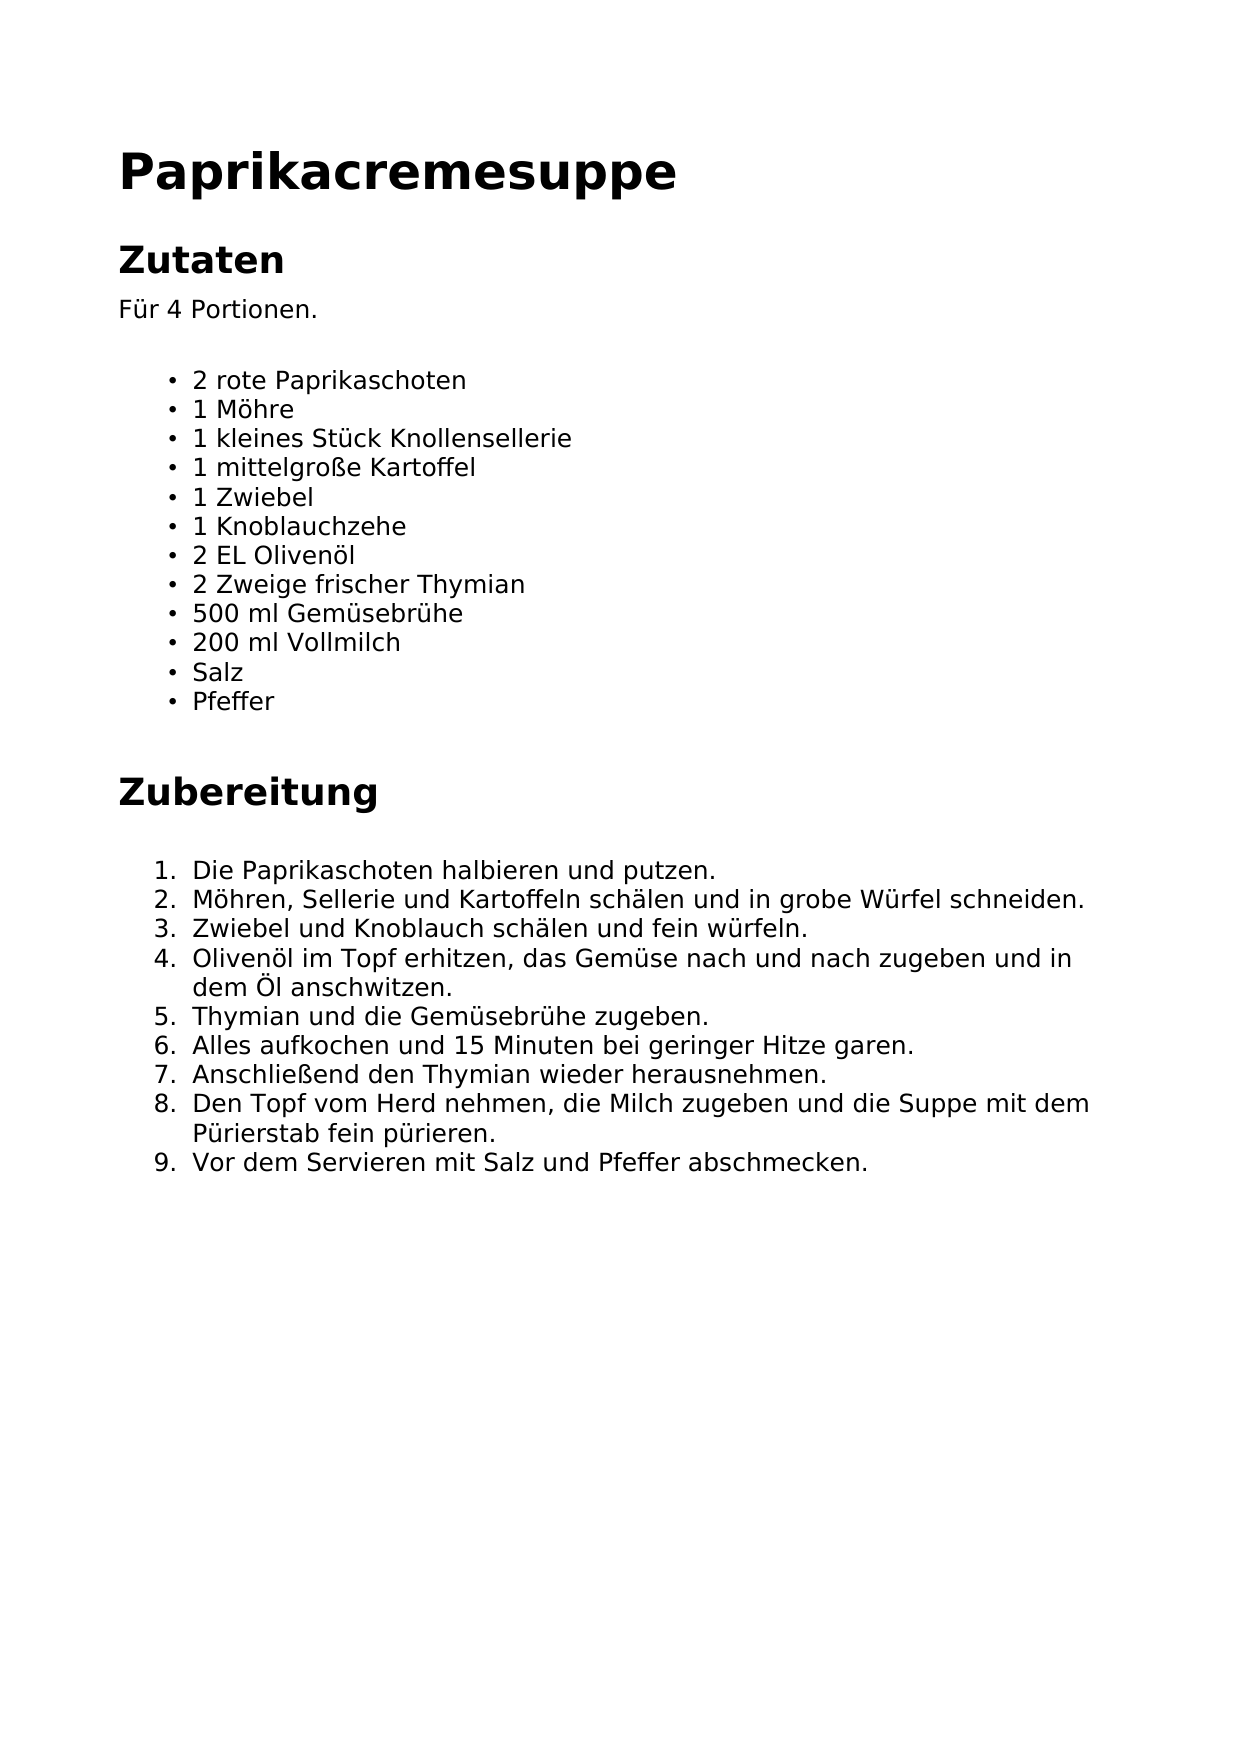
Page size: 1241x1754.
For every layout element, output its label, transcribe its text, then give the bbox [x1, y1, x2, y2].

list 2 rote Paprikaschoten [177, 366, 1122, 395]
list 200 ml Vollmilch [177, 629, 1122, 658]
text Für 4 Portionen. [118, 295, 1122, 324]
list 2 Zweige frischer Thymian [177, 570, 1122, 599]
list Pfeffer [177, 687, 1122, 716]
list Anschließend den Thymian wieder herausnehmen. [177, 1060, 1122, 1089]
subtitle Paprikacremesuppe [118, 143, 1122, 201]
list 1 kleines Stück Knollensellerie [177, 424, 1122, 454]
list Olivenöl im Topf erhitzen, das Gemüse nach und nach zugeben und in dem Öl anschwitzen. [177, 944, 1122, 1002]
list Den Topf vom Herd nehmen, die Milch zugeben und die Suppe mit dem Pürierstab fein pürieren. [177, 1089, 1122, 1148]
list Die Paprikaschoten halbieren und putzen. [177, 856, 1122, 885]
list Vor dem Servieren mit Salz und Pfeffer abschmecken. [177, 1148, 1122, 1177]
subtitle Zubereitung [118, 771, 1122, 814]
list 1 Knoblauchzehe [177, 512, 1122, 541]
list Zwiebel und Knoblauch schälen und fein würfeln. [177, 914, 1122, 944]
list 1 Zwiebel [177, 483, 1122, 512]
list 500 ml Gemüsebrühe [177, 599, 1122, 629]
list Alles aufkochen und 15 Minuten bei geringer Hitze garen. [177, 1031, 1122, 1060]
list 2 EL Olivenöl [177, 541, 1122, 570]
list 1 Möhre [177, 395, 1122, 424]
list Möhren, Sellerie und Kartoffeln schälen und in grobe Würfel schneiden. [177, 885, 1122, 914]
list Salz [177, 658, 1122, 687]
list Thymian und die Gemüsebrühe zugeben. [177, 1002, 1122, 1031]
subtitle Zutaten [118, 239, 1122, 282]
list 1 mittelgroße Kartoffel [177, 454, 1122, 483]
